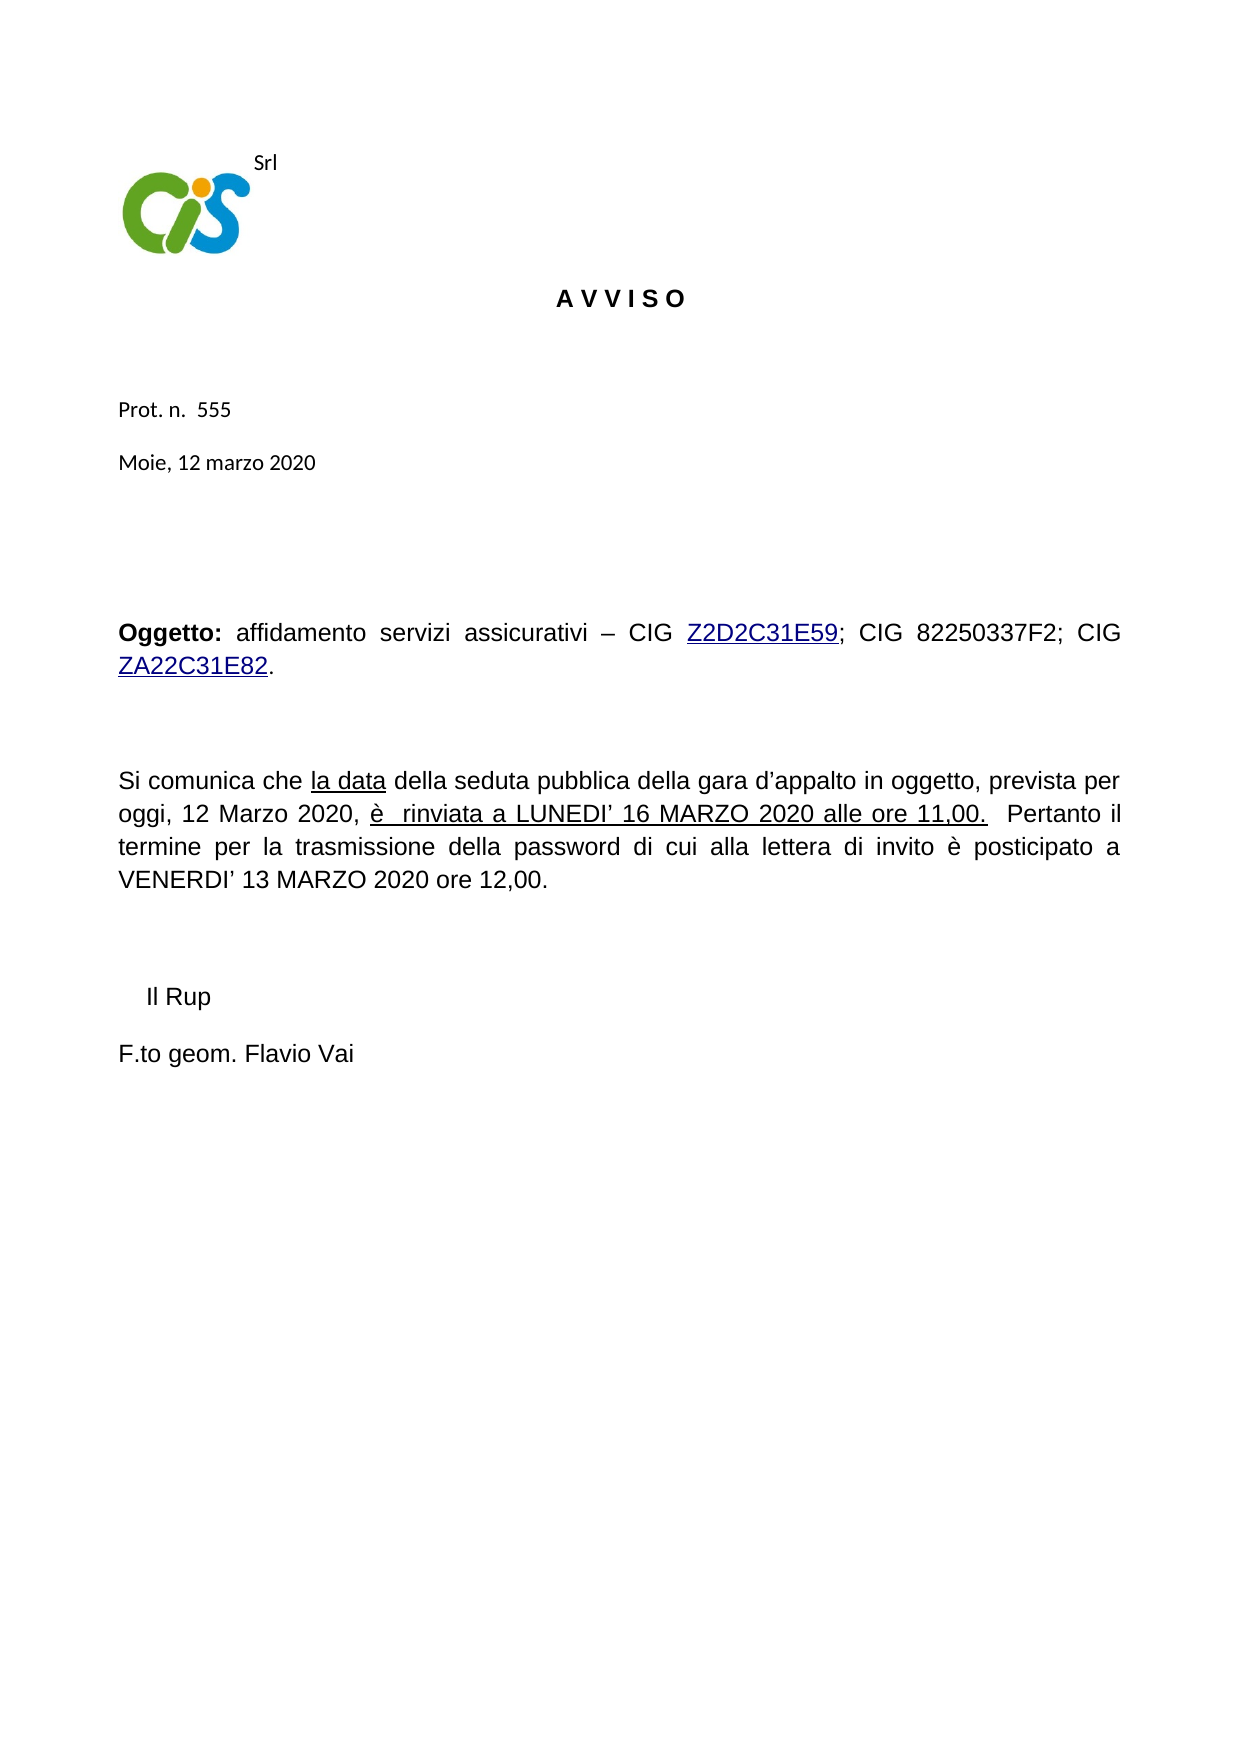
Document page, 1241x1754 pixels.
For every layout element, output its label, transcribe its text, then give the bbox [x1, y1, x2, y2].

text Prot. n. 555 [118, 396, 1122, 423]
text Oggetto: affidamento servizi assicurativi – CIG Z2D2C31E59; CIG 82250337F2; CIG ZA22C31E82. [118, 618, 1122, 680]
text Il Rup [118, 981, 1122, 1010]
text Moie, 12 marzo 2020 [118, 448, 1122, 477]
text Si comunica che la data della seduta pubblica della gara d’appalto in oggetto, prevista per oggi, 12 Marzo 2020, è rinviata a LUNEDI’ 16 MARZO 2020 alle ore 11,00. Pertanto il termine per la trasmissione della password di cui alla lettera di invito è posticipato a VENERDI’ 13 MARZO 2020 ore 12,00. [118, 766, 1122, 894]
text Srl [118, 148, 1122, 255]
text F.to geom. Flavio Vai [118, 1039, 1122, 1068]
text A V V I S O [118, 284, 1122, 313]
